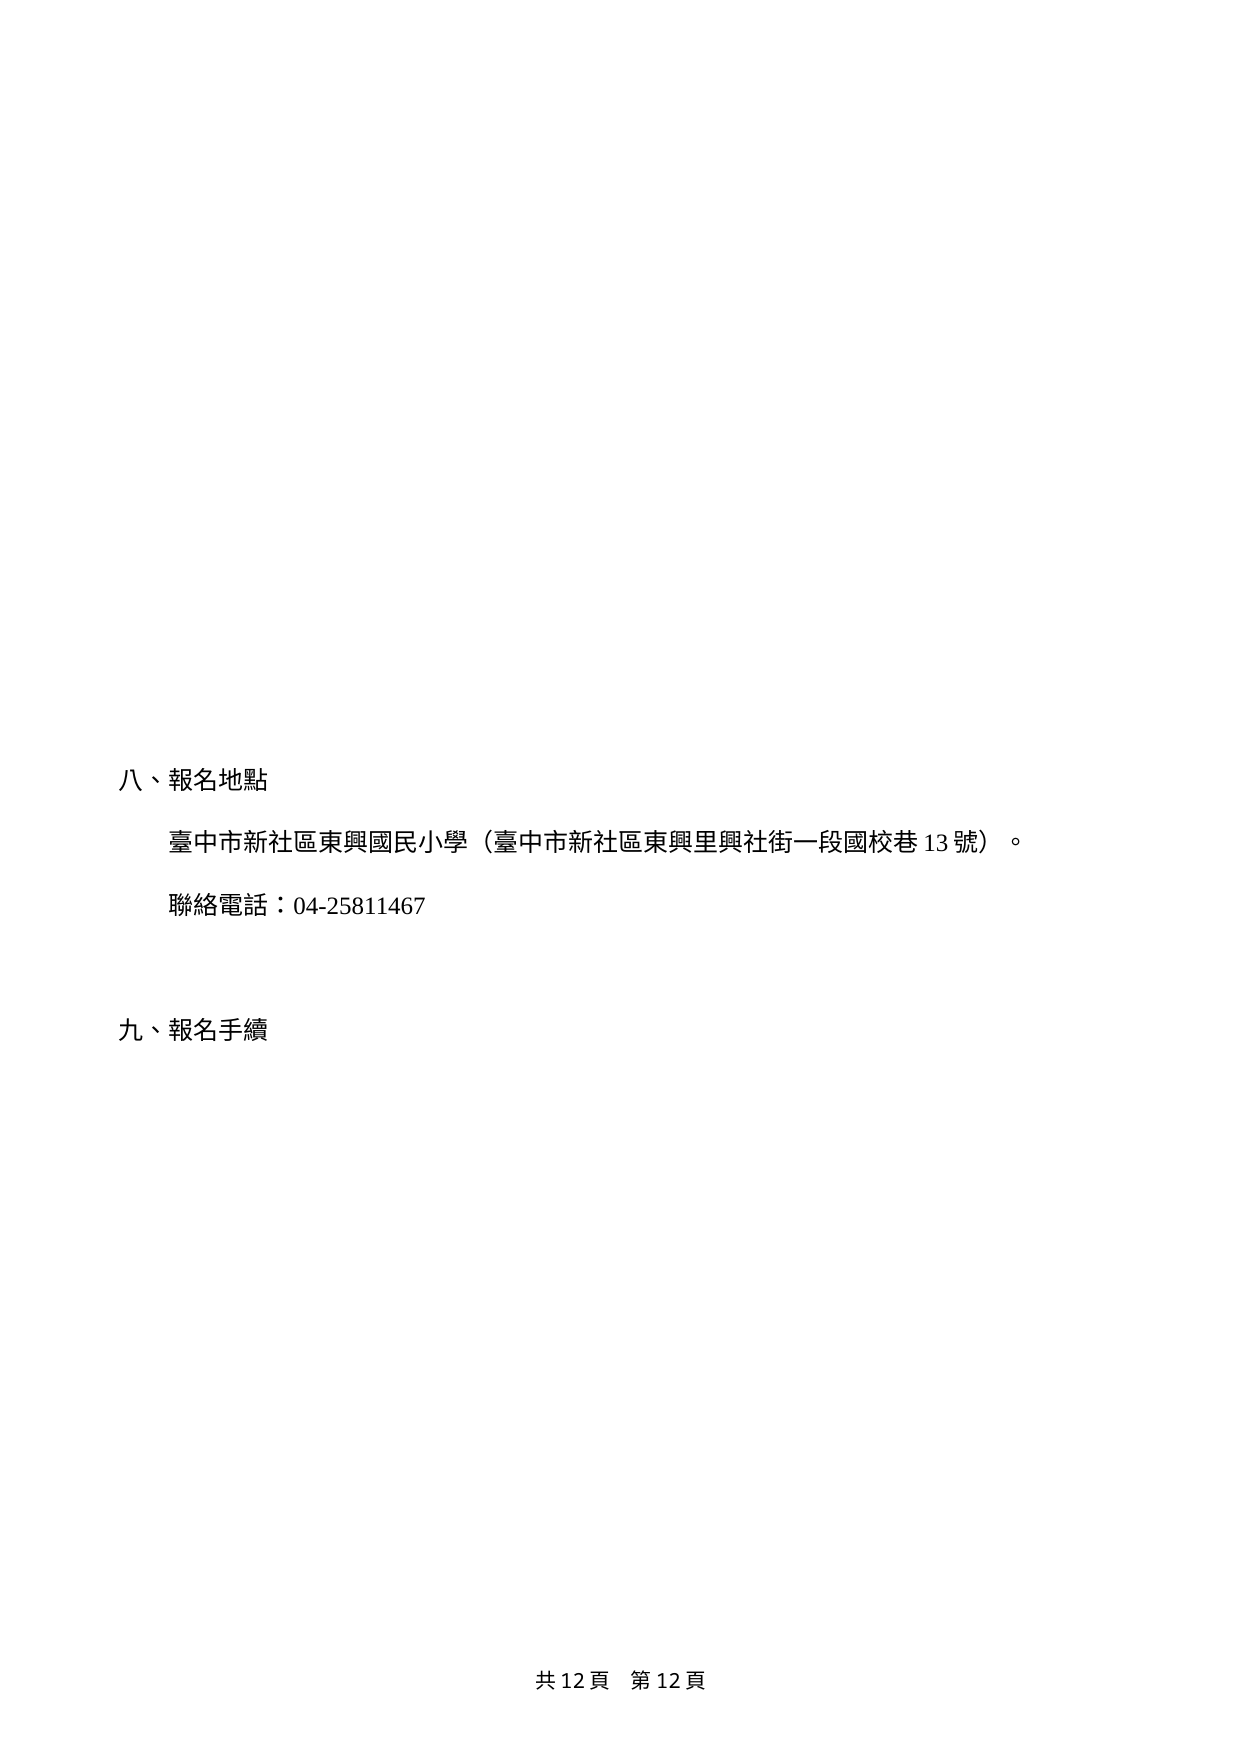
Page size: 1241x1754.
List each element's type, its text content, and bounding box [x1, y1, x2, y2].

text 八、報名地點 [118, 737, 1122, 799]
text 九、報名手續 [118, 987, 1122, 1049]
text 聯絡電話：04-25811467 [168, 862, 1122, 924]
text 臺中市新社區東興國民小學（臺中市新社區東興里興社街一段國校巷13號）。 [168, 799, 1122, 862]
